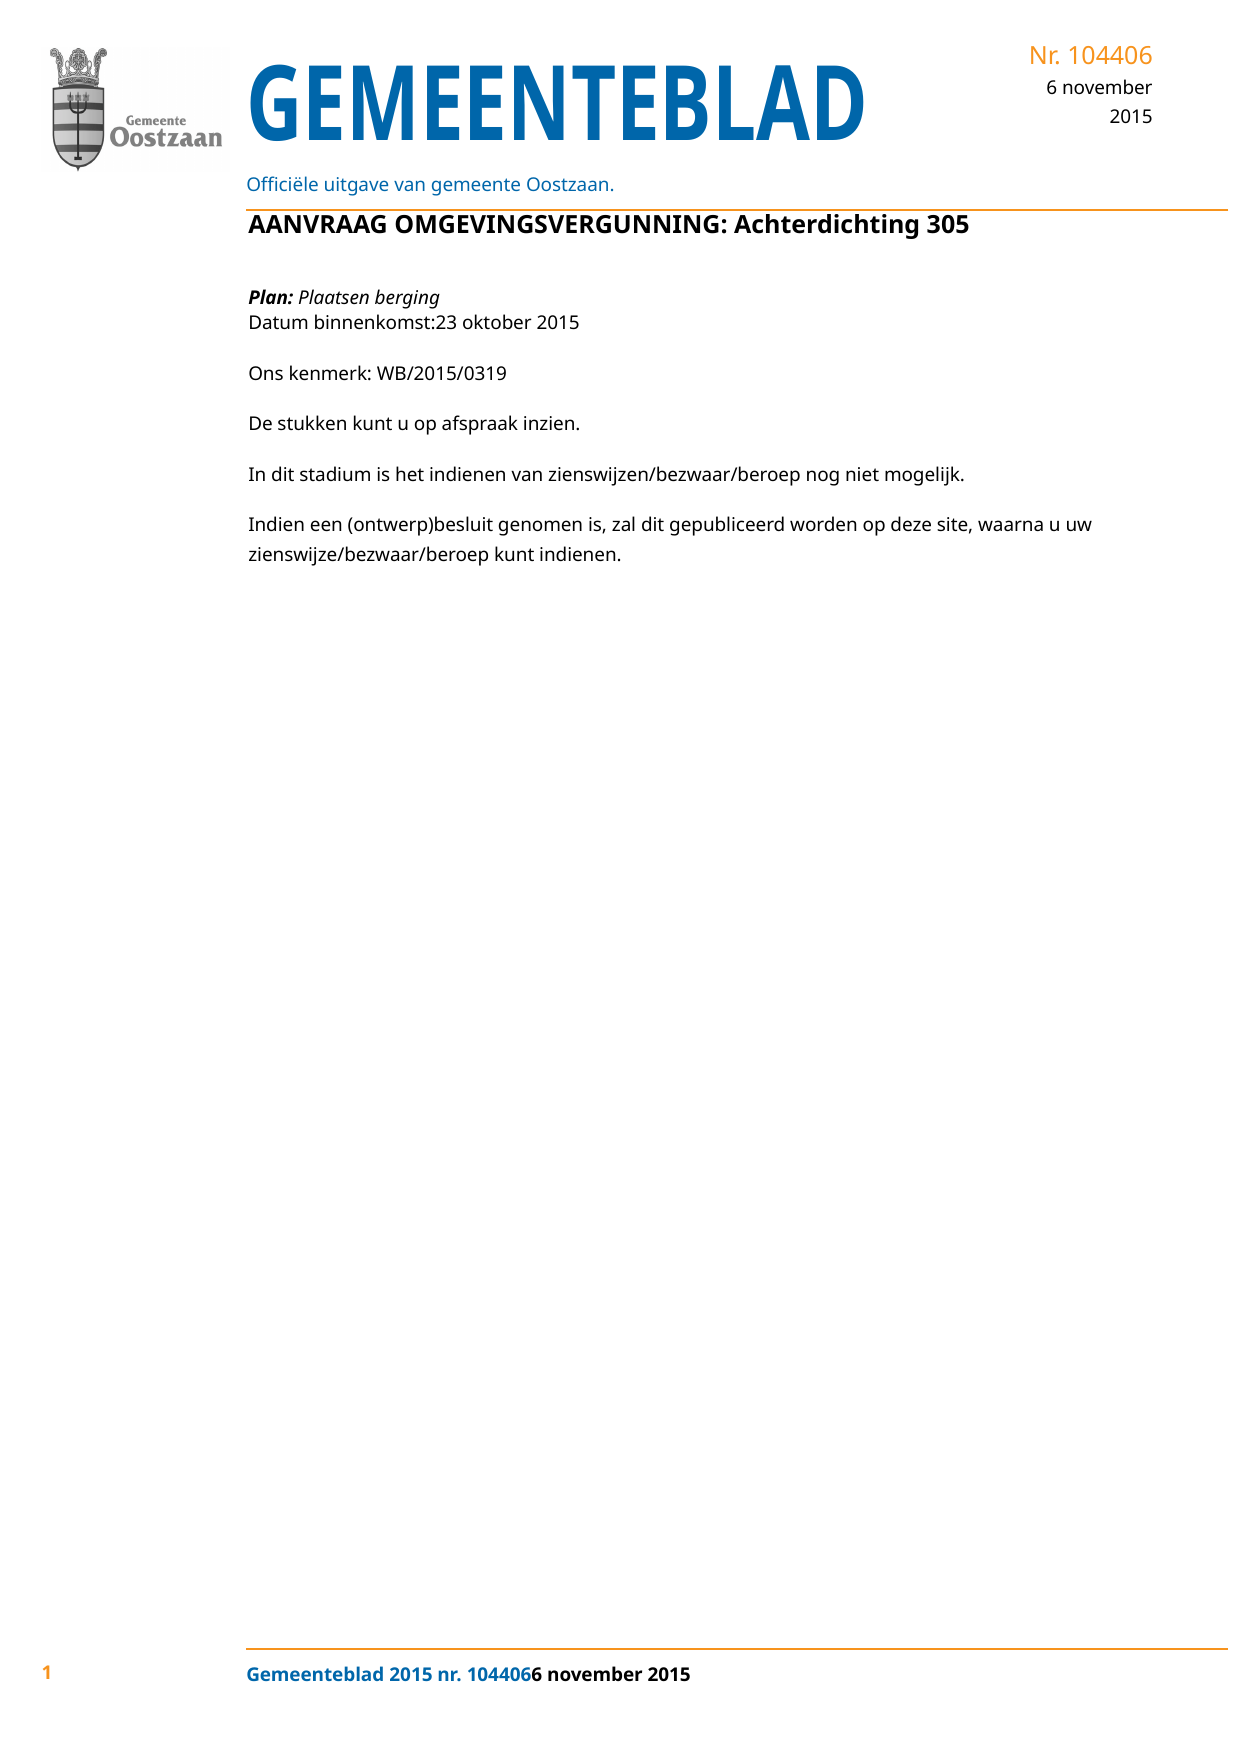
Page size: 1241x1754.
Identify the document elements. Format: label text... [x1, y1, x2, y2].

text De stukken kunt u op afspraak inzien. [248, 410, 1152, 436]
picture [41, 47, 231, 172]
text Indien een (ontwerp)besluit genomen is, zal dit gepubliceerd worden op deze site, waarna u uw zienswijze/bezwaar/beroep kunt indienen. [248, 511, 1152, 567]
text Datum binnenkomst:23 oktober 2015 [248, 309, 1152, 335]
text AANVRAAG OMGEVINGSVERGUNNING: Achterdichting 305 [248, 211, 1152, 241]
text In dit stadium is het indienen van zienswijzen/bezwaar/beroep nog niet mogelijk. [248, 461, 1152, 487]
text Plan: Plaatsen berging [248, 284, 1152, 309]
text Ons kenmerk: WB/2015/0319 [248, 360, 1152, 386]
